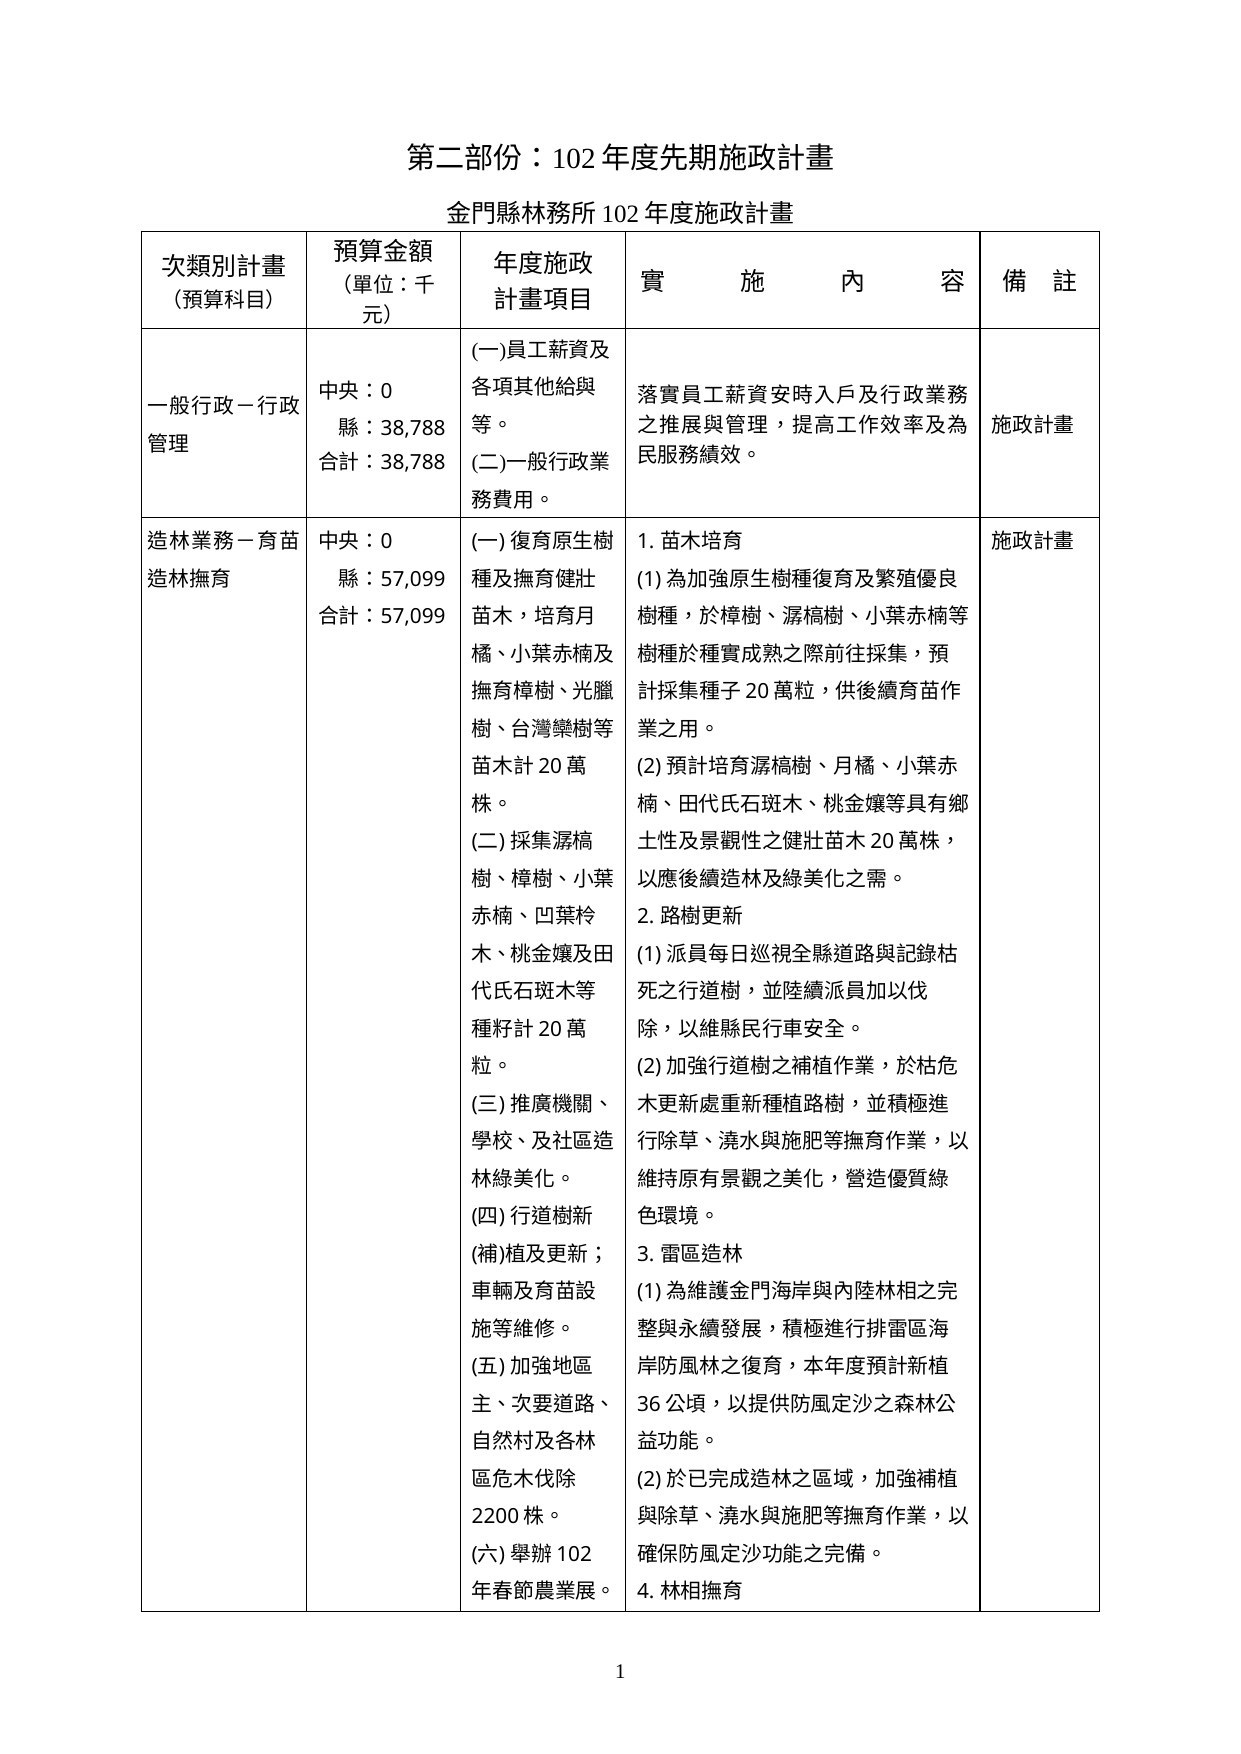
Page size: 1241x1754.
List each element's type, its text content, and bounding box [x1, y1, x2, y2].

table_cell 落實員工薪資安時入戶及行政業務之推展與管理，提高工作效率及為民服務績效。 [626, 329, 979, 517]
text 金門縣林務所102年度施政計畫 [148, 193, 1092, 231]
table_cell 施政計畫 [981, 329, 1099, 517]
table_header 備 註 [981, 232, 1099, 328]
table_cell 中央：0 縣：57,099 合計：57,099 [307, 518, 460, 1611]
table_header 預算金額 （單位：千元） [307, 232, 460, 328]
text 第二部份：102年度先期施政計畫 [148, 118, 1092, 193]
table_header 實 施 內 容 [626, 232, 979, 328]
table_header 年度施政 計畫項目 [461, 232, 625, 328]
table_header 次類別計畫 （預算科目） [142, 232, 306, 328]
table_cell 中央：0 縣：38,788 合計：38,788 [307, 329, 460, 517]
table_cell 一般行政－行政管理 [142, 329, 306, 517]
table_cell (一) 復育原生樹種及撫育健壯苗木，培育月橘、小葉赤楠及撫育樟樹、光臘樹、台灣欒樹等苗木計20萬株。 (二) 採集潺槁樹、樟樹、小葉赤楠、凹葉柃木、桃金孃及田代氏石斑木等種籽計20萬粒。 (三) 推廣機關、學校、及社區造林綠美化。 (四) 行道樹新(補)植及更新；車輛及育苗設施等維修。 (五) 加強地區主、次要道路、自然村及各林區危木伐除2200株。 (六) 舉辦102年春節農業展。 [461, 518, 625, 1611]
table_cell (一)員工薪資及各項其他給與等。 (二)一般行政業務費用。 [461, 329, 625, 517]
table_cell 施政計畫 [981, 518, 1099, 1611]
table_cell 1. 苗木培育 (1) 為加強原生樹種復育及繁殖優良樹種，於樟樹、潺槁樹、小葉赤楠等樹種於種實成熟之際前往採集，預計採集種子20萬粒，供後續育苗作業之用。 (2) 預計培育潺槁樹、月橘、小葉赤楠、田代氏石斑木、桃金孃等具有鄉土性及景觀性之健壯苗木20萬株，以應後續造林及綠美化之需。 2. 路樹更新 (1) 派員每日巡視全縣道路與記錄枯死之行道樹，並陸續派員加以伐除，以維縣民行車安全。 (2) 加強行道樹之補植作業，於枯危木更新處重新種植路樹，並積極進行除草、澆水與施肥等撫育作業，以維持原有景觀之美化，營造優質綠色環境。 3. 雷區造林 (1) 為維護金門海岸與內陸林相之完整與永續發展，積極進行排雷區海岸防風林之復育，本年度預計新植36公頃，以提供防風定沙之森林公益功能。 (2) 於已完成造林之區域，加強補植與除草、澆水與施肥等撫育作業，以確保防風定沙功能之完備。 4. 林相撫育 [626, 518, 979, 1611]
table_cell 造林業務－育苗造林撫育 [142, 518, 306, 1611]
